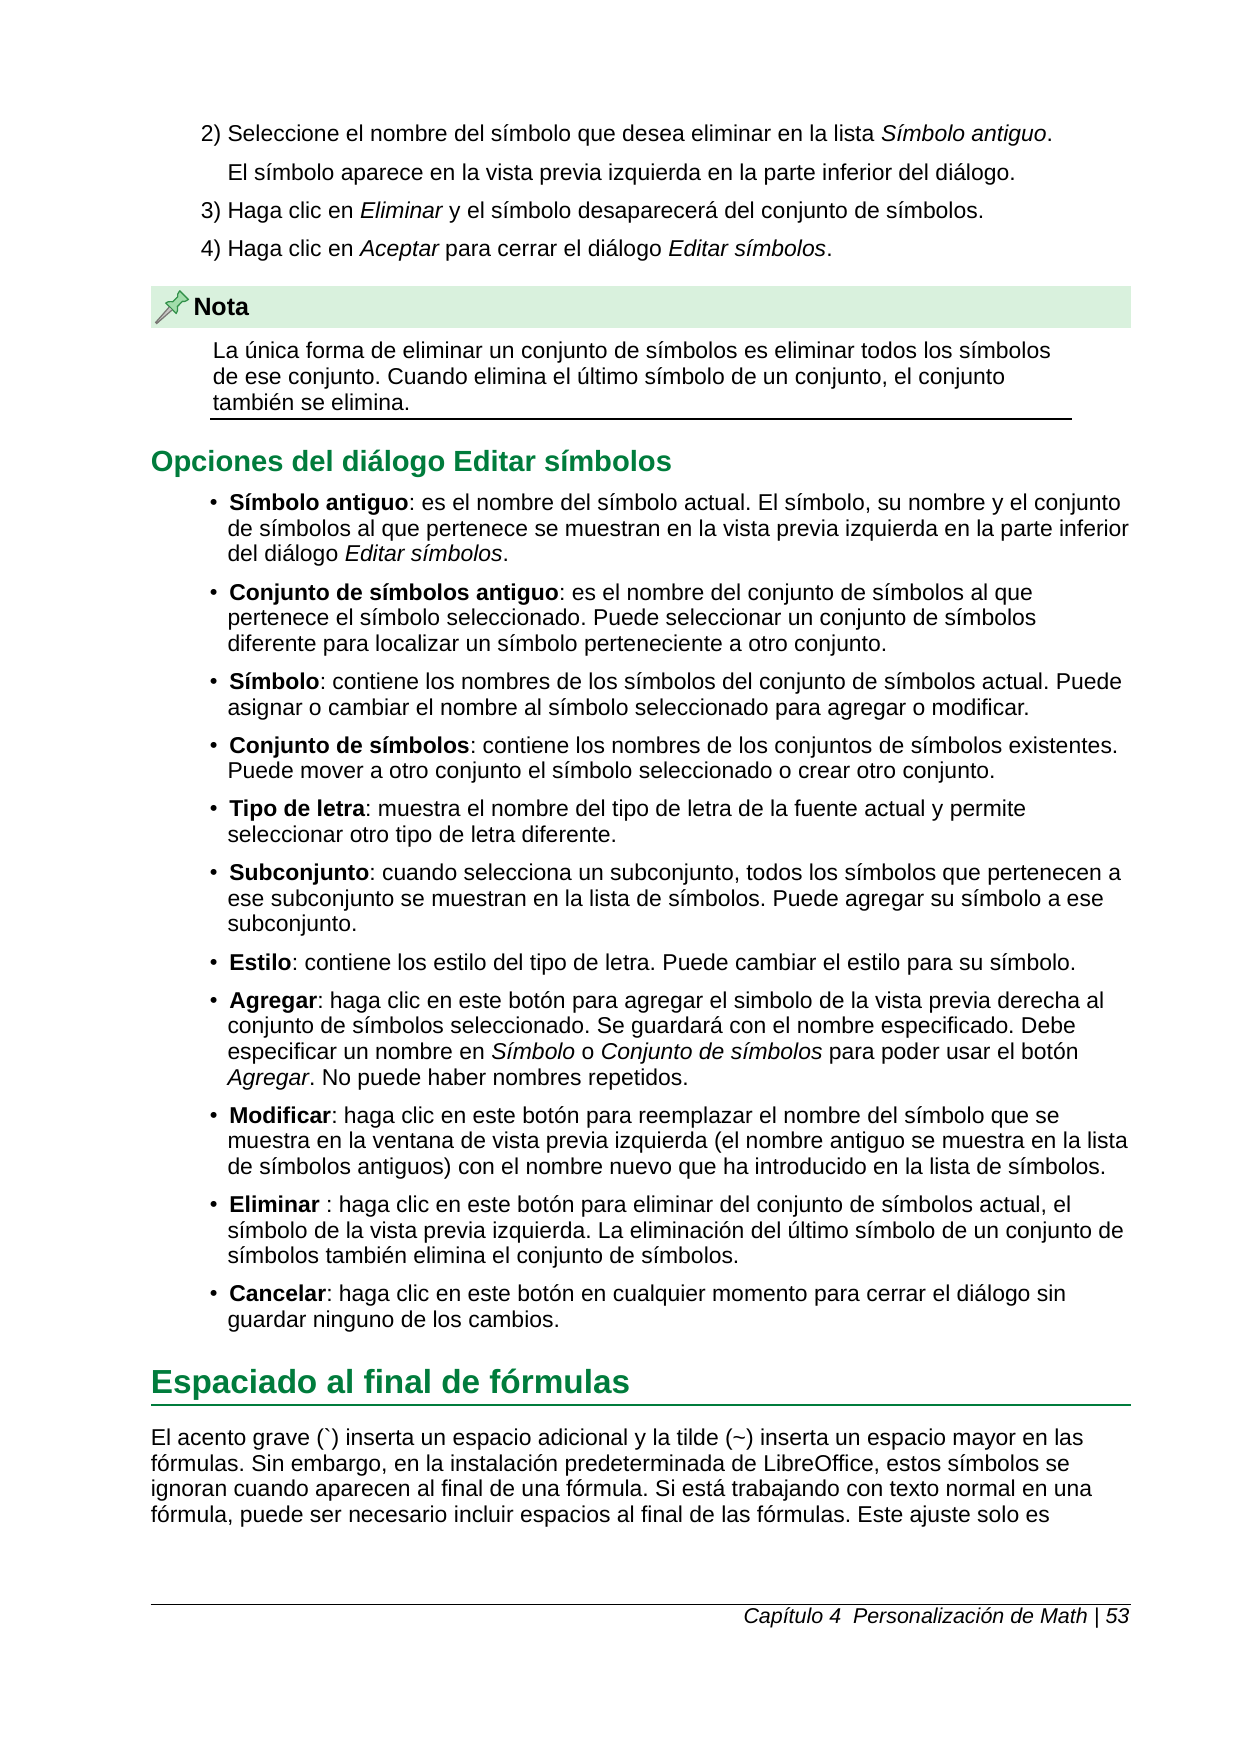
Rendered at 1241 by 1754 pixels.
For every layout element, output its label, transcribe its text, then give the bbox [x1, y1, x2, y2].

text El acento grave (`) inserta un espacio adicional y la tilde (~) inserta un espacio mayor en las fórmulas. Sin embargo, en la instalación predeterminada de LibreOffice, estos símbolos se ignoran cuando aparecen al final de una fórmula. Si está trabajando con texto normal en una fórmula, puede ser necesario incluir espacios al final de las fórmulas. Este ajuste solo es [151, 1425, 1131, 1527]
list Eliminar : haga clic en este botón para eliminar del conjunto de símbolos actual, el símbolo de la vista previa izquierda. La eliminación del último símbolo de un conjunto de símbolos también elimina el conjunto de símbolos. [209, 1192, 1131, 1268]
list Tipo de letra: muestra el nombre del tipo de letra de la fuente actual y permite seleccionar otro tipo de letra diferente. [209, 796, 1131, 847]
list Haga clic en Eliminar y el símbolo desaparecerá del conjunto de símbolos. [227, 197, 1131, 223]
subtitle Opciones del diálogo Editar símbolos [151, 445, 1131, 477]
subtitle Espaciado al final de fórmulas [151, 1363, 1131, 1404]
list Conjunto de símbolos: contiene los nombres de los conjuntos de símbolos existentes. Puede mover a otro conjunto el símbolo seleccionado o crear otro conjunto. [209, 732, 1131, 783]
subtitle Nota [193, 286, 1131, 328]
list Subconjunto: cuando selecciona un subconjunto, todos los símbolos que pertenecen a ese subconjunto se muestran en la lista de símbolos. Puede agregar su símbolo a ese subconjunto. [209, 860, 1131, 937]
list Estilo: contiene los estilo del tipo de letra. Puede cambiar el estilo para su símbolo. [209, 949, 1131, 975]
list Modificar: haga clic en este botón para reemplazar el nombre del símbolo que se muestra en la ventana de vista previa izquierda (el nombre antiguo se muestra en la lista de símbolos antiguos) con el nombre nuevo que ha introducido en la lista de símbolos. [209, 1102, 1131, 1179]
list Símbolo antiguo: es el nombre del símbolo actual. El símbolo, su nombre y el conjunto de símbolos al que pertenece se muestran en la vista previa izquierda en la parte inferior del diálogo Editar símbolos. [209, 490, 1131, 567]
text El símbolo aparece en la vista previa izquierda en la parte inferior del diálogo. [227, 159, 1131, 185]
list Cancelar: haga clic en este botón en cualquier momento para cerrar el diálogo sin guardar ninguno de los cambios. [209, 1281, 1131, 1332]
list Seleccione el nombre del símbolo que desea eliminar en la lista Símbolo antiguo. [227, 121, 1131, 147]
list Agregar: haga clic en este botón para agregar el simbolo de la vista previa derecha al conjunto de símbolos seleccionado. Se guardará con el nombre especificado. Debe especificar un nombre en Símbolo o Conjunto de símbolos para poder usar el botón Agregar. No puede haber nombres repetidos. [209, 987, 1131, 1090]
text La única forma de eliminar un conjunto de símbolos es eliminar todos los símbolos de ese conjunto. Cuando elimina el último símbolo de un conjunto, el conjunto también se elimina. [209, 335, 1072, 420]
list Conjunto de símbolos antiguo: es el nombre del conjunto de símbolos al que pertenece el símbolo seleccionado. Puede seleccionar un conjunto de símbolos diferente para localizar un símbolo perteneciente a otro conjunto. [209, 579, 1131, 656]
list Símbolo: contiene los nombres de los símbolos del conjunto de símbolos actual. Puede asignar o cambiar el nombre al símbolo seleccionado para agregar o modificar. [209, 668, 1131, 720]
list Haga clic en Aceptar para cerrar el diálogo Editar símbolos. [227, 235, 1131, 261]
